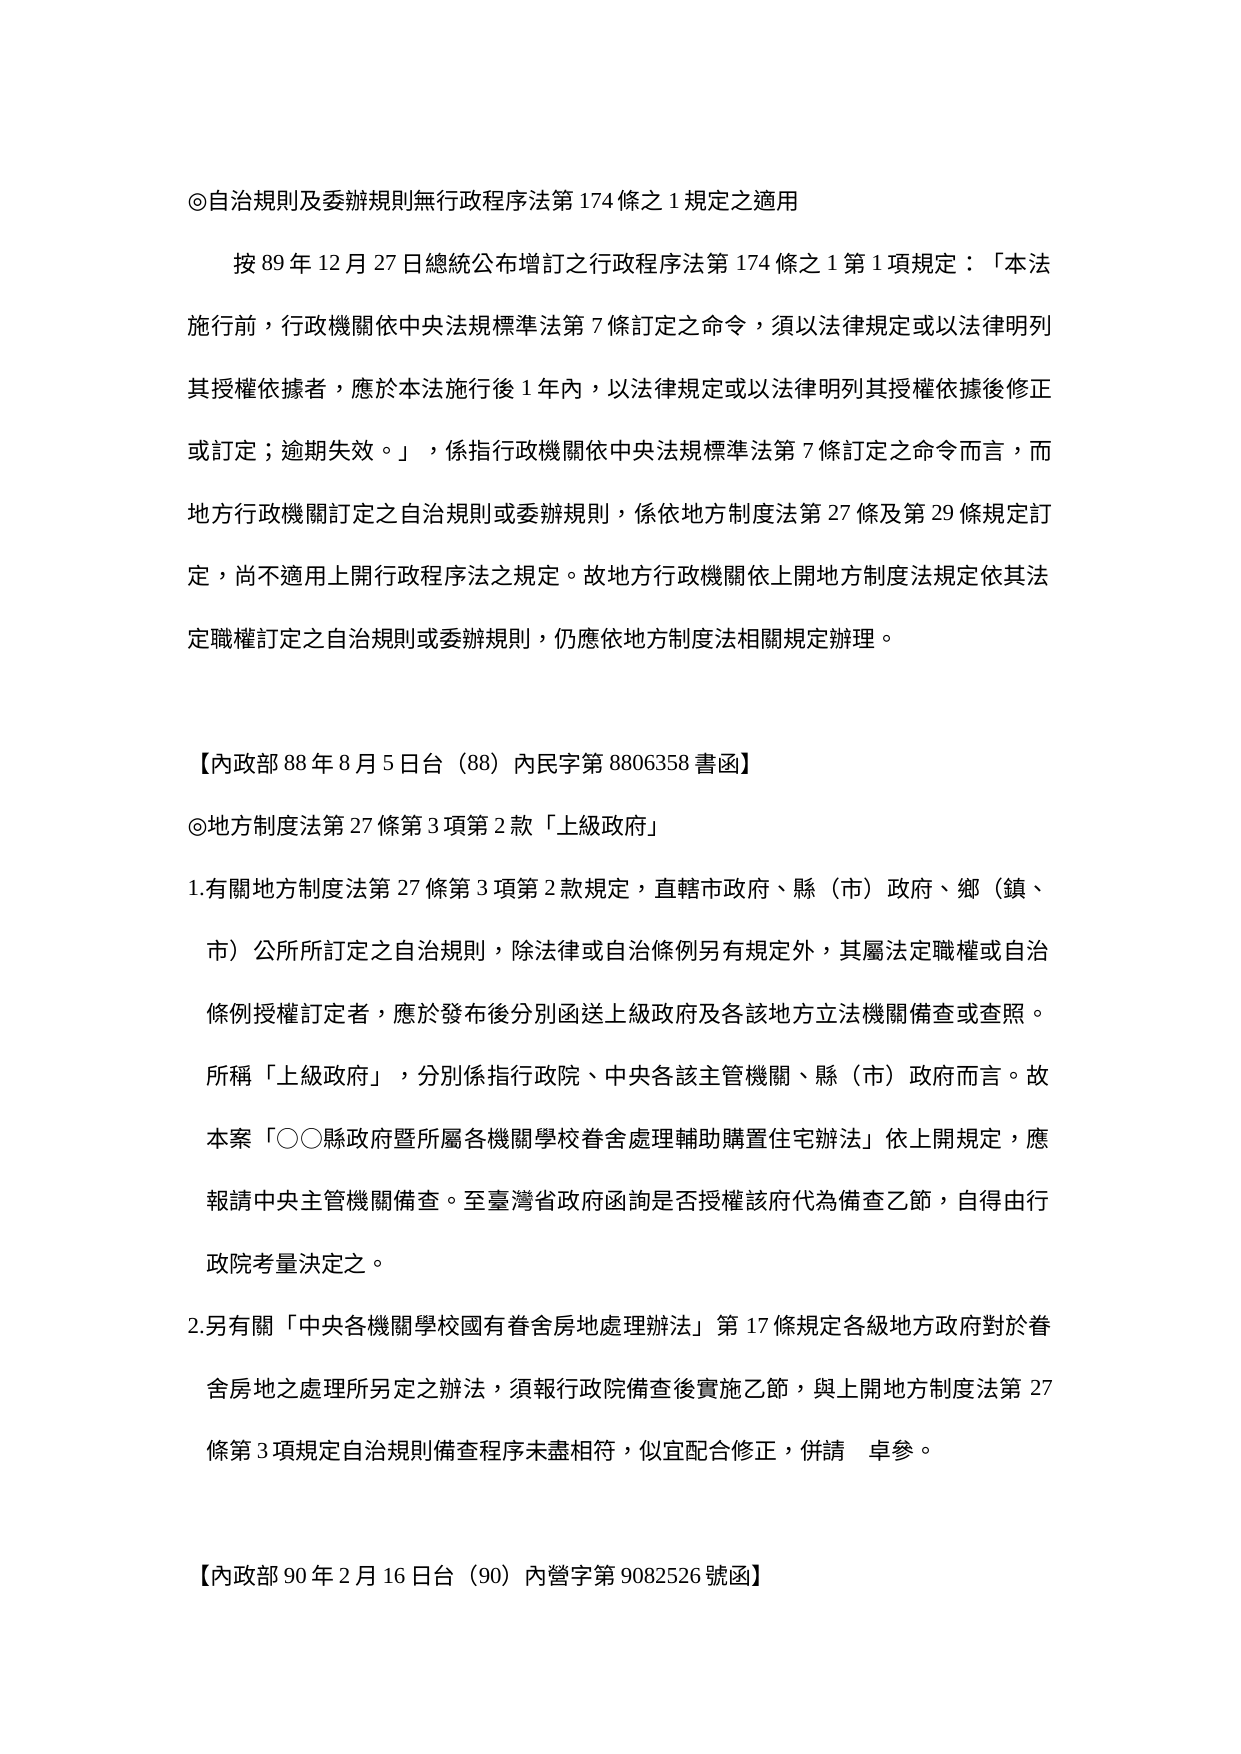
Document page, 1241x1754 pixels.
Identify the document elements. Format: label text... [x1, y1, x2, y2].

text ◎地方制度法第27條第3項第2款「上級政府」 [187, 783, 1053, 846]
text 【內政部88年8月5日台（88）內民字第8806358書函】 [187, 721, 1053, 783]
text 【內政部90年2月16日台（90）內營字第9082526號函】 [187, 1533, 1053, 1596]
text 2.另有關「中央各機關學校國有眷舍房地處理辦法」第17條規定各級地方政府對於眷舍房地之處理所另定之辦法，須報行政院備查後實施乙節，與上開地方制度法第27條第3項規定自治規則備查程序未盡相符，似宜配合修正，併請 卓參。 [187, 1283, 1053, 1471]
text 1.有關地方制度法第27條第3項第2款規定，直轄市政府、縣（市）政府、鄉（鎮、市）公所所訂定之自治規則，除法律或自治條例另有規定外，其屬法定職權或自治條例授權訂定者，應於發布後分別函送上級政府及各該地方立法機關備查或查照。所稱「上級政府」，分別係指行政院、中央各該主管機關、縣（市）政府而言。故本案「○○縣政府暨所屬各機關學校眷舍處理輔助購置住宅辦法」依上開規定，應報請中央主管機關備查。至臺灣省政府函詢是否授權該府代為備查乙節，自得由行政院考量決定之。 [187, 846, 1053, 1283]
text 按89年12月27日總統公布增訂之行政程序法第174條之1第1項規定：「本法施行前，行政機關依中央法規標準法第7條訂定之命令，須以法律規定或以法律明列其授權依據者，應於本法施行後1年內，以法律規定或以法律明列其授權依據後修正或訂定；逾期失效。」，係指行政機關依中央法規標準法第7條訂定之命令而言，而地方行政機關訂定之自治規則或委辦規則，係依地方制度法第27條及第29條規定訂定，尚不適用上開行政程序法之規定。故地方行政機關依上開地方制度法規定依其法定職權訂定之自治規則或委辦規則，仍應依地方制度法相關規定辦理。 [187, 221, 1053, 658]
text ◎自治規則及委辦規則無行政程序法第174條之1規定之適用 [187, 158, 1053, 221]
